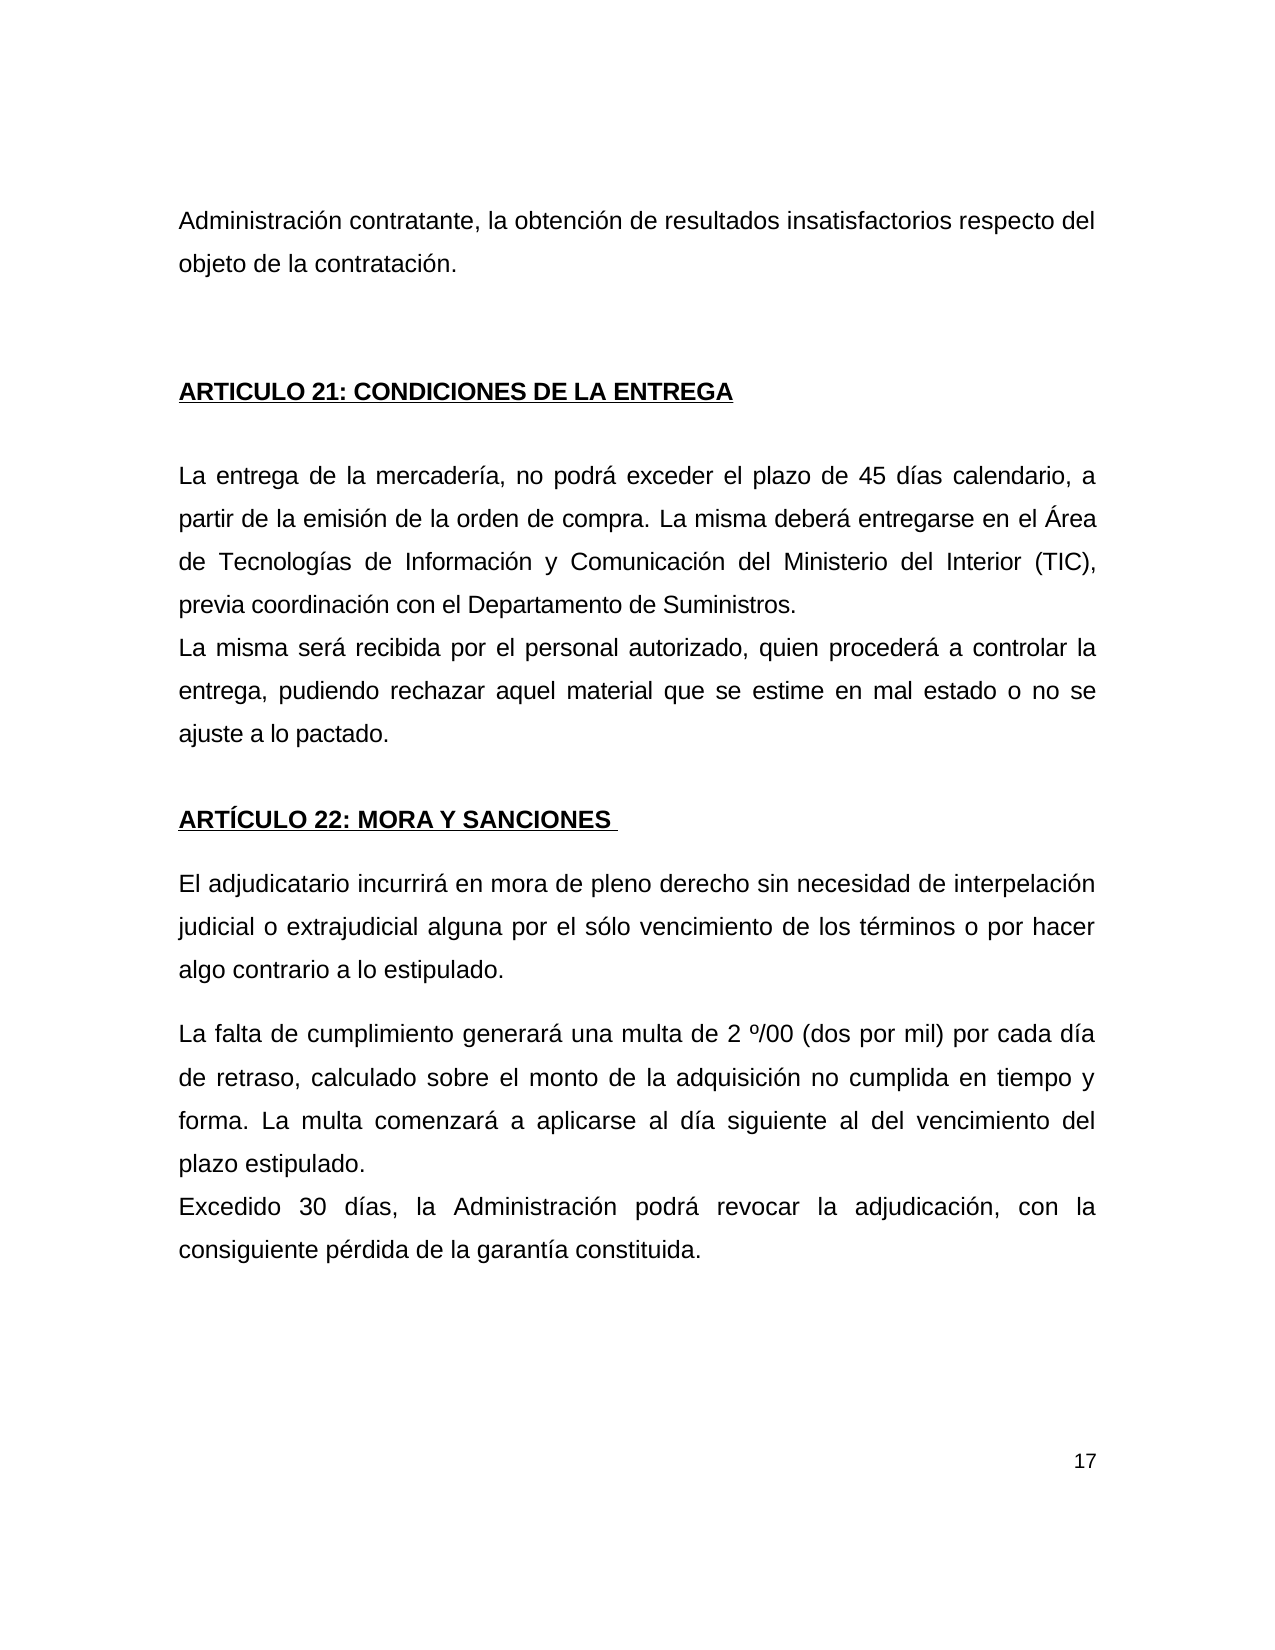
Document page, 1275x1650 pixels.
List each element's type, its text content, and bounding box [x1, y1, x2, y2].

subtitle ARTÍCULO 22: MORA Y SANCIONES [178, 805, 1097, 834]
text ARTICULO 21: CONDICIONES DE LA ENTREGA [178, 377, 1097, 406]
text La falta de cumplimiento generará una multa de 2 º/00 (dos por mil) por cada día de retraso, calculado sobre el monto de la adquisición no cumplida en tiempo y forma. La multa comenzará a aplicarse al día siguiente al del vencimiento del plazo estipulado. [178, 1019, 1097, 1177]
text Administración contratante, la obtención de resultados insatisfactorios respecto del objeto de la contratación. [178, 206, 1097, 278]
text La entrega de la mercadería, no podrá exceder el plazo de 45 días calendario, a partir de la emisión de la orden de compra. La misma deberá entregarse en el Área de Tecnologías de Información y Comunicación del Ministerio del Interior (TIC), previa coordinación con el Departamento de Suministros. [178, 461, 1097, 619]
text Excedido 30 días, la Administración podrá revocar la adjudicación, con la consiguiente pérdida de la garantía constituida. [178, 1192, 1097, 1264]
text La misma será recibida por el personal autorizado, quien procederá a controlar la entrega, pudiendo rechazar aquel material que se estime en mal estado o no se ajuste a lo pactado. [178, 633, 1097, 748]
text El adjudicatario incurrirá en mora de pleno derecho sin necesidad de interpelación judicial o extrajudicial alguna por el sólo vencimiento de los términos o por hacer algo contrario a lo estipulado. [178, 869, 1097, 984]
